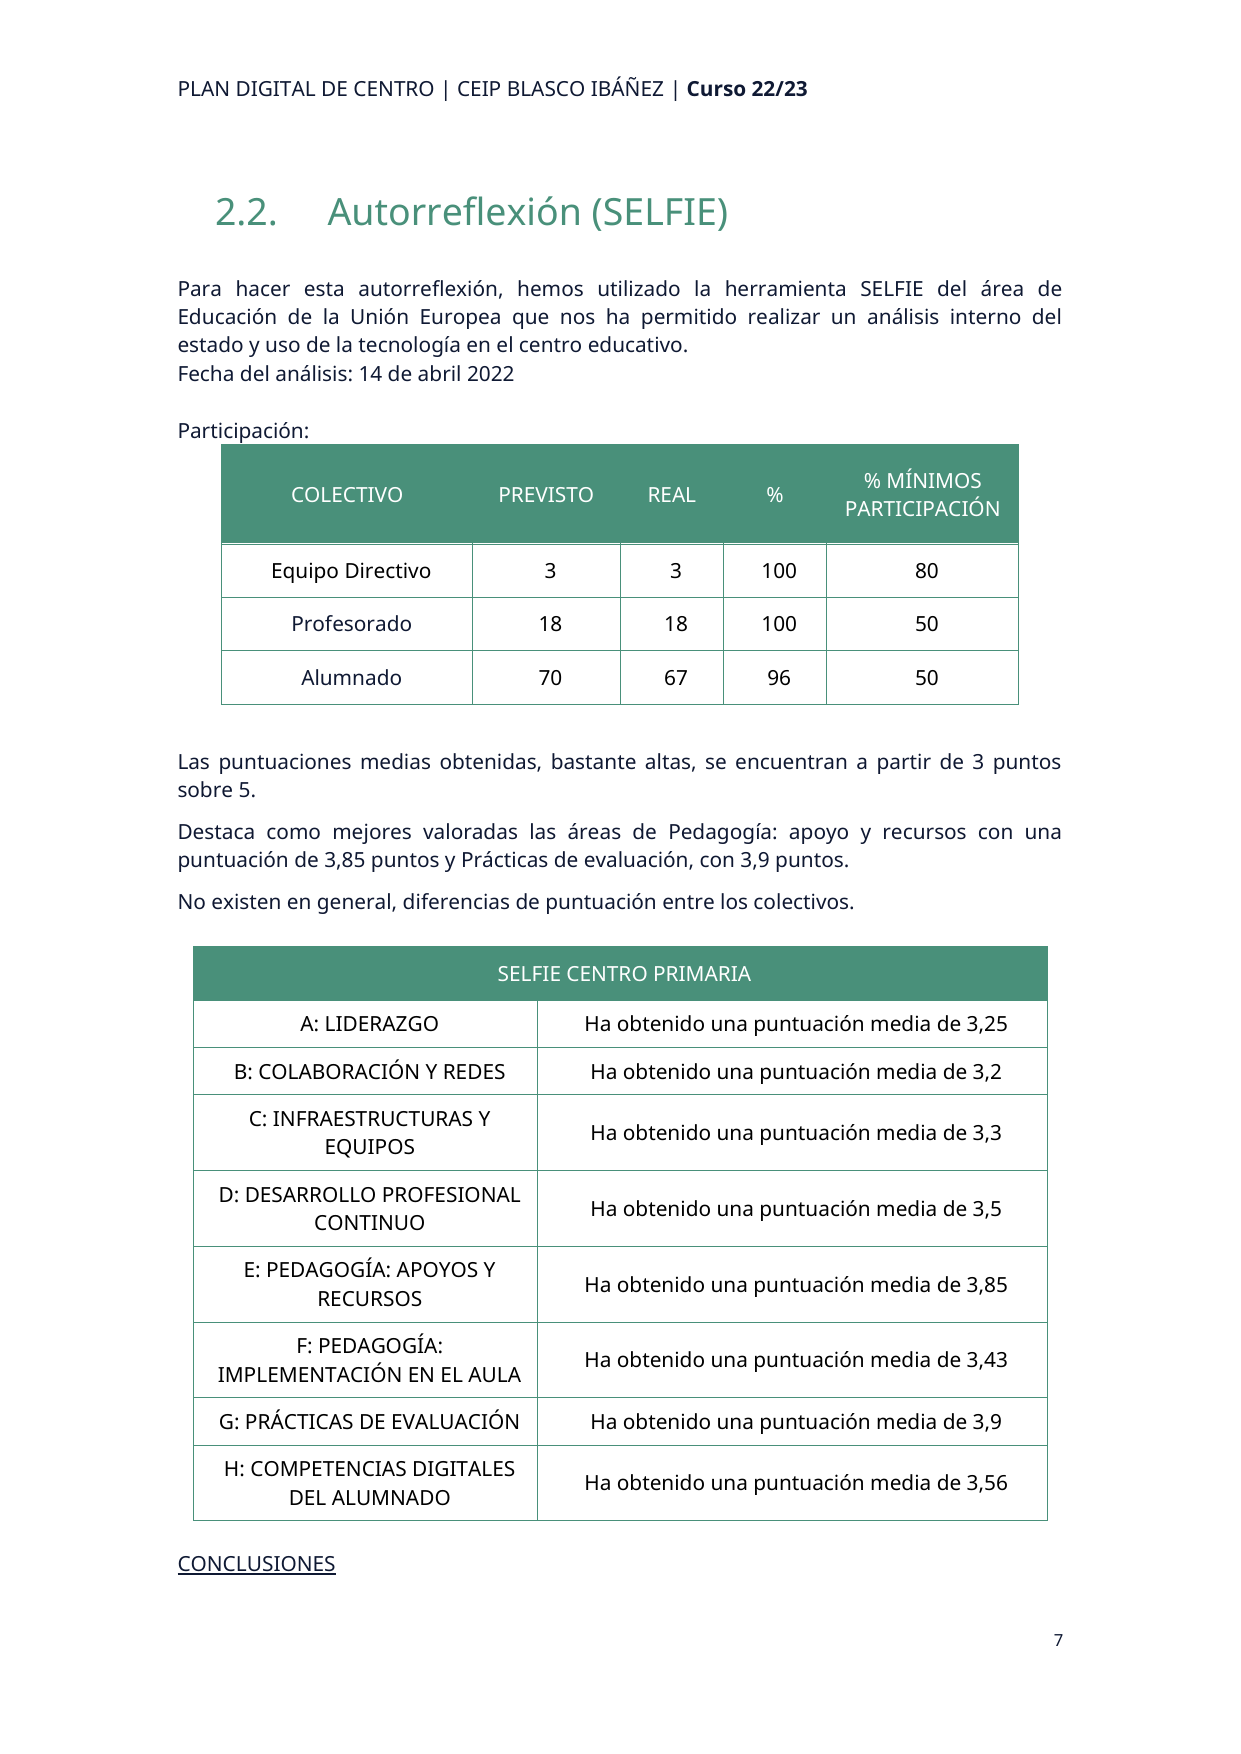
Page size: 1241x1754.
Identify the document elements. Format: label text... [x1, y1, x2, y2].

table_cell 3 [621, 545, 723, 597]
table_cell Ha obtenido una puntuación media de 3,9 [538, 1398, 1047, 1444]
text Fecha del análisis: 14 de abril 2022 [177, 359, 1063, 387]
table_cell D: DESARROLLO PROFESIONAL CONTINUO [194, 1171, 537, 1246]
table_cell Profesorado [222, 598, 472, 650]
table_cell Ha obtenido una puntuación media de 3,3 [538, 1095, 1047, 1170]
table_cell 3 [473, 545, 620, 597]
table_header PREVISTO [473, 445, 620, 543]
table_cell 80 [827, 545, 1018, 597]
table_header % MÍNIMOS PARTICIPACIÓN [827, 445, 1018, 543]
table_cell C: INFRAESTRUCTURAS Y EQUIPOS [194, 1095, 537, 1170]
table_cell 100 [724, 598, 826, 650]
table_cell 50 [827, 598, 1018, 650]
table_cell Ha obtenido una puntuación media de 3,85 [538, 1247, 1047, 1322]
table_header COLECTIVO [222, 445, 472, 543]
table_cell Alumnado [222, 651, 472, 703]
text Para hacer esta autorreflexión, hemos utilizado la herramienta SELFIE del área de Educación de la Unión Europea que nos ha permitido realizar un análisis interno del estado y uso de la tecnología en el centro educativo. [177, 274, 1063, 359]
table_cell 96 [724, 651, 826, 703]
table_cell 100 [724, 545, 826, 597]
table_header REAL [621, 445, 723, 543]
table_cell Ha obtenido una puntuación media de 3,56 [538, 1446, 1047, 1520]
table_cell Ha obtenido una puntuación media de 3,5 [538, 1171, 1047, 1246]
table_cell H: COMPETENCIAS DIGITALES DEL ALUMNADO [194, 1446, 537, 1520]
table_cell 18 [473, 598, 620, 650]
text CONCLUSIONES [177, 1549, 1063, 1578]
table_cell 67 [621, 651, 723, 703]
table_header % [724, 445, 826, 543]
table_cell B: COLABORACIÓN Y REDES [194, 1048, 537, 1094]
subtitle Autorreflexión (SELFIE) [215, 185, 1063, 236]
table_cell G: PRÁCTICAS DE EVALUACIÓN [194, 1398, 537, 1444]
table_cell E: PEDAGOGÍA: APOYOS Y RECURSOS [194, 1247, 537, 1322]
table_cell 50 [827, 651, 1018, 703]
table_cell Ha obtenido una puntuación media de 3,2 [538, 1048, 1047, 1094]
table_cell Ha obtenido una puntuación media de 3,43 [538, 1323, 1047, 1397]
text No existen en general, diferencias de puntuación entre los colectivos. [177, 887, 1063, 915]
text Destaca como mejores valoradas las áreas de Pedagogía: apoyo y recursos con una puntuación de 3,85 puntos y Prácticas de evaluación, con 3,9 puntos. [177, 817, 1063, 874]
table_cell 70 [473, 651, 620, 703]
table_cell A: LIDERAZGO [194, 1001, 537, 1047]
table_header SELFIE CENTRO PRIMARIA [194, 947, 1047, 1000]
table_cell 18 [621, 598, 723, 650]
table_cell F: PEDAGOGÍA: IMPLEMENTACIÓN EN EL AULA [194, 1323, 537, 1397]
table_cell Ha obtenido una puntuación media de 3,25 [538, 1001, 1047, 1047]
text Las puntuaciones medias obtenidas, bastante altas, se encuentran a partir de 3 puntos sobre 5. [177, 747, 1063, 804]
text Participación: [177, 416, 1063, 444]
table_cell Equipo Directivo [222, 545, 472, 597]
